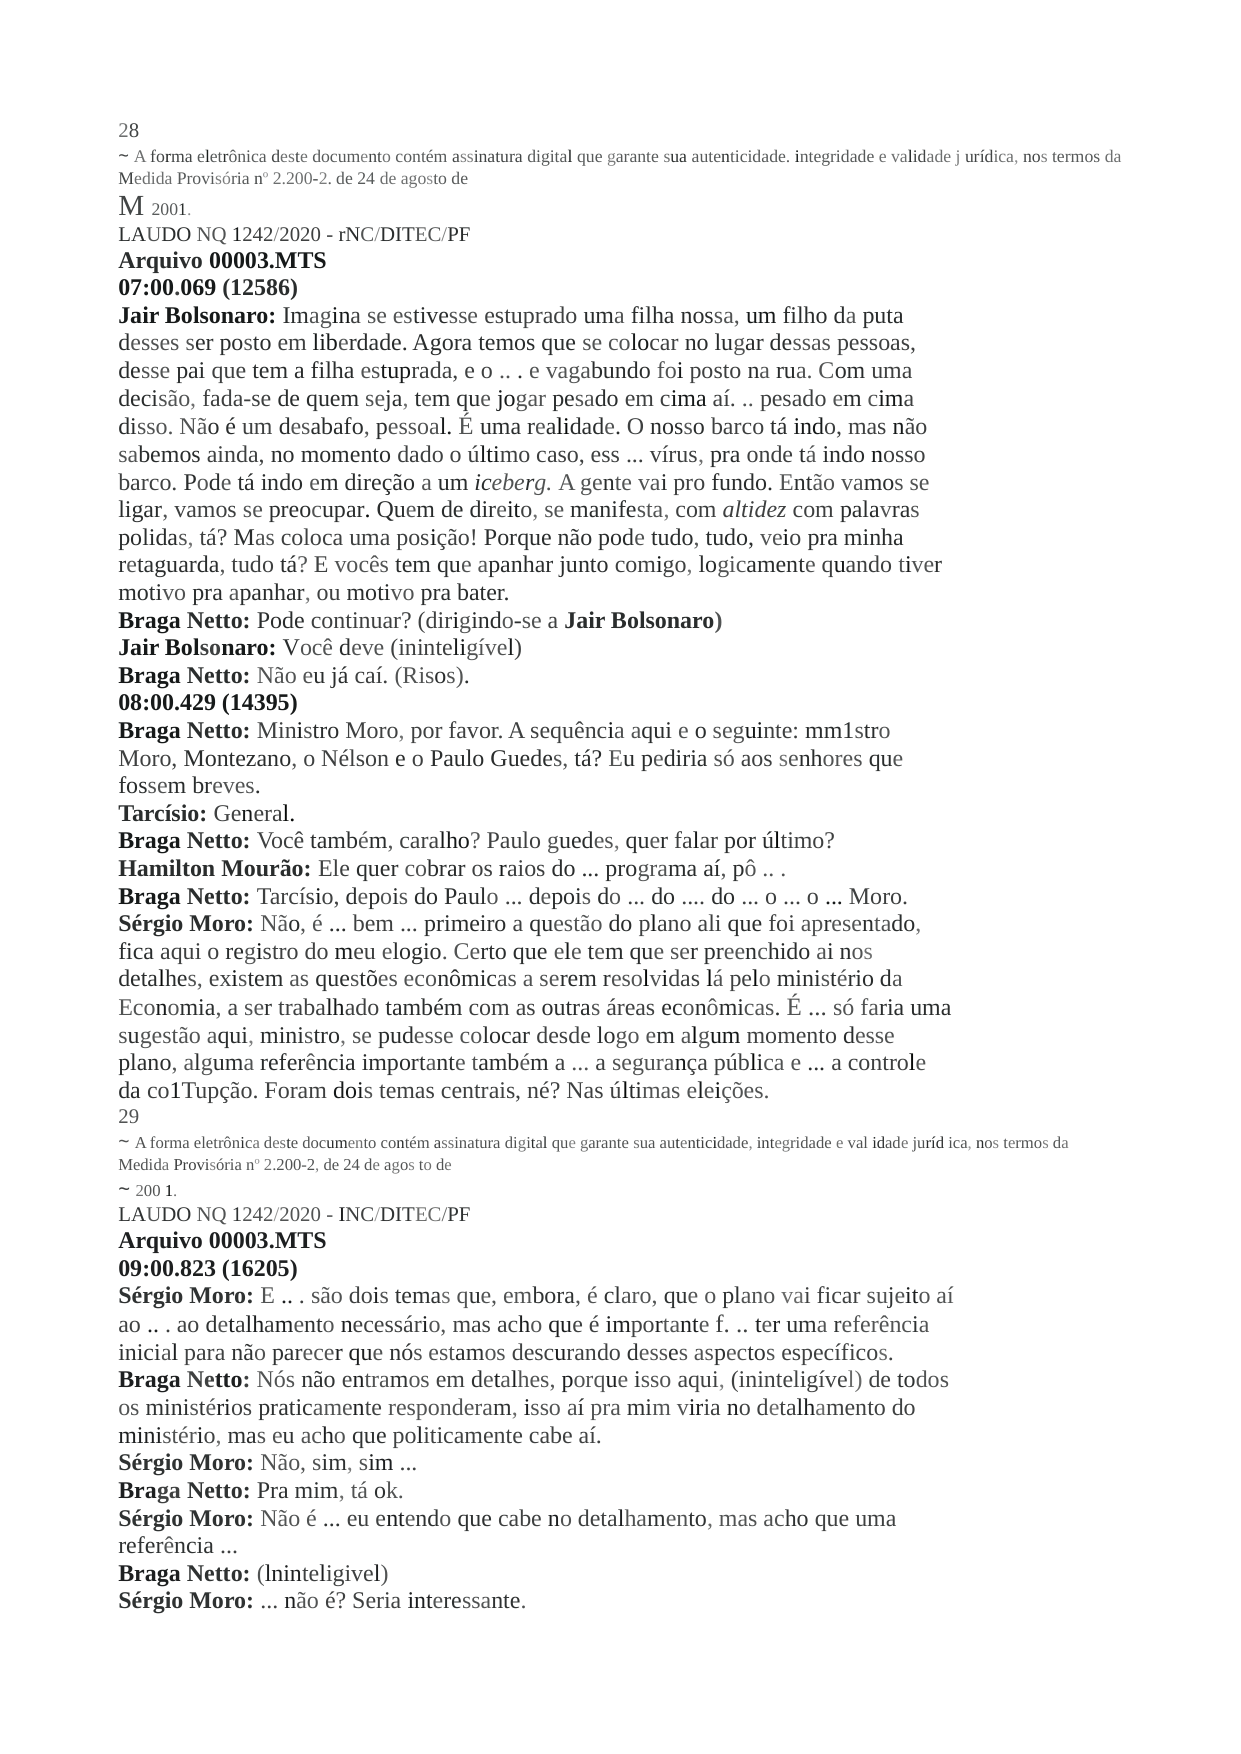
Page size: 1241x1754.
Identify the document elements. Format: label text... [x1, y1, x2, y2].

text motivo pra apanhar, ou motivo pra bater. [118, 578, 1122, 606]
text Braga Netto: (lninteligivel) [118, 1559, 1122, 1586]
text Jair Bolsonaro: Imagina se estivesse estuprado uma filha nossa, um filho da puta [118, 301, 1122, 328]
text inicial para não parecer que nós estamos descurando desses aspectos específicos. [118, 1338, 1122, 1366]
text desse pai que tem a filha estuprada, e o .. . e vagabundo foi posto na rua. Com uma [118, 356, 1122, 384]
text Sérgio Moro: Não, é ... bem ... primeiro a questão do plano ali que foi apresentado, [118, 909, 1122, 937]
text 09:00.823 (16205) [118, 1254, 1122, 1282]
text Arquivo 00003.MTS [118, 246, 1122, 273]
text ~ A forma eletrônica deste documento contém assinatura digital que garante sua autenticidade, integridade e val idade juríd ica, nos termos da Medida Provisória nº 2.200-2, de 24 de agos to de [118, 1128, 1122, 1174]
text 29 [118, 1104, 1122, 1128]
text sabemos ainda, no momento dado o último caso, ess ... vírus, pra onde tá indo nosso [118, 440, 1122, 468]
text plano, alguma referência importante também a ... a segurança pública e ... a controle [118, 1048, 1122, 1076]
text polidas, tá? Mas coloca uma posição! Porque não pode tudo, tudo, veio pra minha [118, 523, 1122, 550]
text Braga Netto: Tarcísio, depois do Paulo ... depois do ... do .... do ... o ... o ... Moro. [118, 882, 1122, 909]
text ligar, vamos se preocupar. Quem de direito, se manifesta, com altidez com palavras [118, 495, 1122, 523]
text Braga Netto: Não eu já caí. (Risos). [118, 661, 1122, 688]
text Braga Netto: Pra mim, tá ok. [118, 1476, 1122, 1503]
text referência ... [118, 1531, 1122, 1559]
text LAUDO NQ 1242/2020 - INC/DITEC/PF [118, 1202, 1122, 1226]
text Braga Netto: Nós não entramos em detalhes, porque isso aqui, (ininteligível) de todos [118, 1366, 1122, 1393]
text Sérgio Moro: E .. . são dois temas que, embora, é claro, que o plano vai ficar sujeito aí [118, 1282, 1122, 1309]
text 07:00.069 (12586) [118, 273, 1122, 301]
text Braga Netto: Pode continuar? (dirigindo-se a Jair Bolsonaro) [118, 606, 1122, 633]
text Sérgio Moro: ... não é? Seria interessante. [118, 1586, 1122, 1614]
text disso. Não é um desabafo, pessoal. É uma realidade. O nosso barco tá indo, mas não [118, 411, 1122, 440]
text decisão, fada-se de quem seja, tem que jogar pesado em cima aí. .. pesado em cima [118, 384, 1122, 411]
text Sérgio Moro: Não é ... eu entendo que cabe no detalhamento, mas acho que uma [118, 1503, 1122, 1531]
text desses ser posto em liberdade. Agora temos que se colocar no lugar dessas pessoas, [118, 328, 1122, 356]
text 08:00.429 (14395) [118, 688, 1122, 716]
text Moro, Montezano, o Nélson e o Paulo Guedes, tá? Eu pediria só aos senhores que [118, 744, 1122, 771]
text fica aqui o registro do meu elogio. Certo que ele tem que ser preenchido ai nos [118, 937, 1122, 964]
text Economia, a ser trabalhado também com as outras áreas econômicas. É ... só faria uma [118, 992, 1122, 1021]
text os ministérios praticamente responderam, isso aí pra mim viria no detalhamento do [118, 1393, 1122, 1421]
text Jair Bolsonaro: Você deve (ininteligível) [118, 633, 1122, 661]
text sugestão aqui, ministro, se pudesse colocar desde logo em algum momento desse [118, 1021, 1122, 1048]
text Braga Netto: Ministro Moro, por favor. A sequência aqui e o seguinte: mm1stro [118, 716, 1122, 744]
text ao .. . ao detalhamento necessário, mas acho que é importante f. .. ter uma referência [118, 1309, 1122, 1338]
text detalhes, existem as questões econômicas a serem resolvidas lá pelo ministério da [118, 964, 1122, 992]
text LAUDO NQ 1242/2020 - rNC/DITEC/PF [118, 222, 1122, 246]
text ~ 200 1. [118, 1174, 1122, 1202]
text ~ A forma eletrônica deste documento contém assinatura digital que garante sua autenticidade. integridade e validade j urídica, nos termos da Medida Provisória nº 2.200-2. de 24 de agosto de [118, 142, 1122, 188]
text M 2001. [118, 188, 1122, 222]
text da co1Tupção. Foram dois temas centrais, né? Nas últimas eleições. [118, 1076, 1122, 1104]
text barco. Pode tá indo em direção a um iceberg. A gente vai pro fundo. Então vamos se [118, 468, 1122, 495]
text Braga Netto: Você também, caralho? Paulo guedes, quer falar por último? [118, 826, 1122, 854]
text Tarcísio: General. [118, 799, 1122, 826]
text ministério, mas eu acho que politicamente cabe aí. [118, 1421, 1122, 1448]
text Hamilton Mourão: Ele quer cobrar os raios do ... programa aí, pô .. . [118, 854, 1122, 882]
text 28 [118, 118, 1122, 142]
text Arquivo 00003.MTS [118, 1226, 1122, 1254]
text Sérgio Moro: Não, sim, sim ... [118, 1448, 1122, 1476]
text retaguarda, tudo tá? E vocês tem que apanhar junto comigo, logicamente quando tiver [118, 550, 1122, 578]
text fossem breves. [118, 771, 1122, 799]
